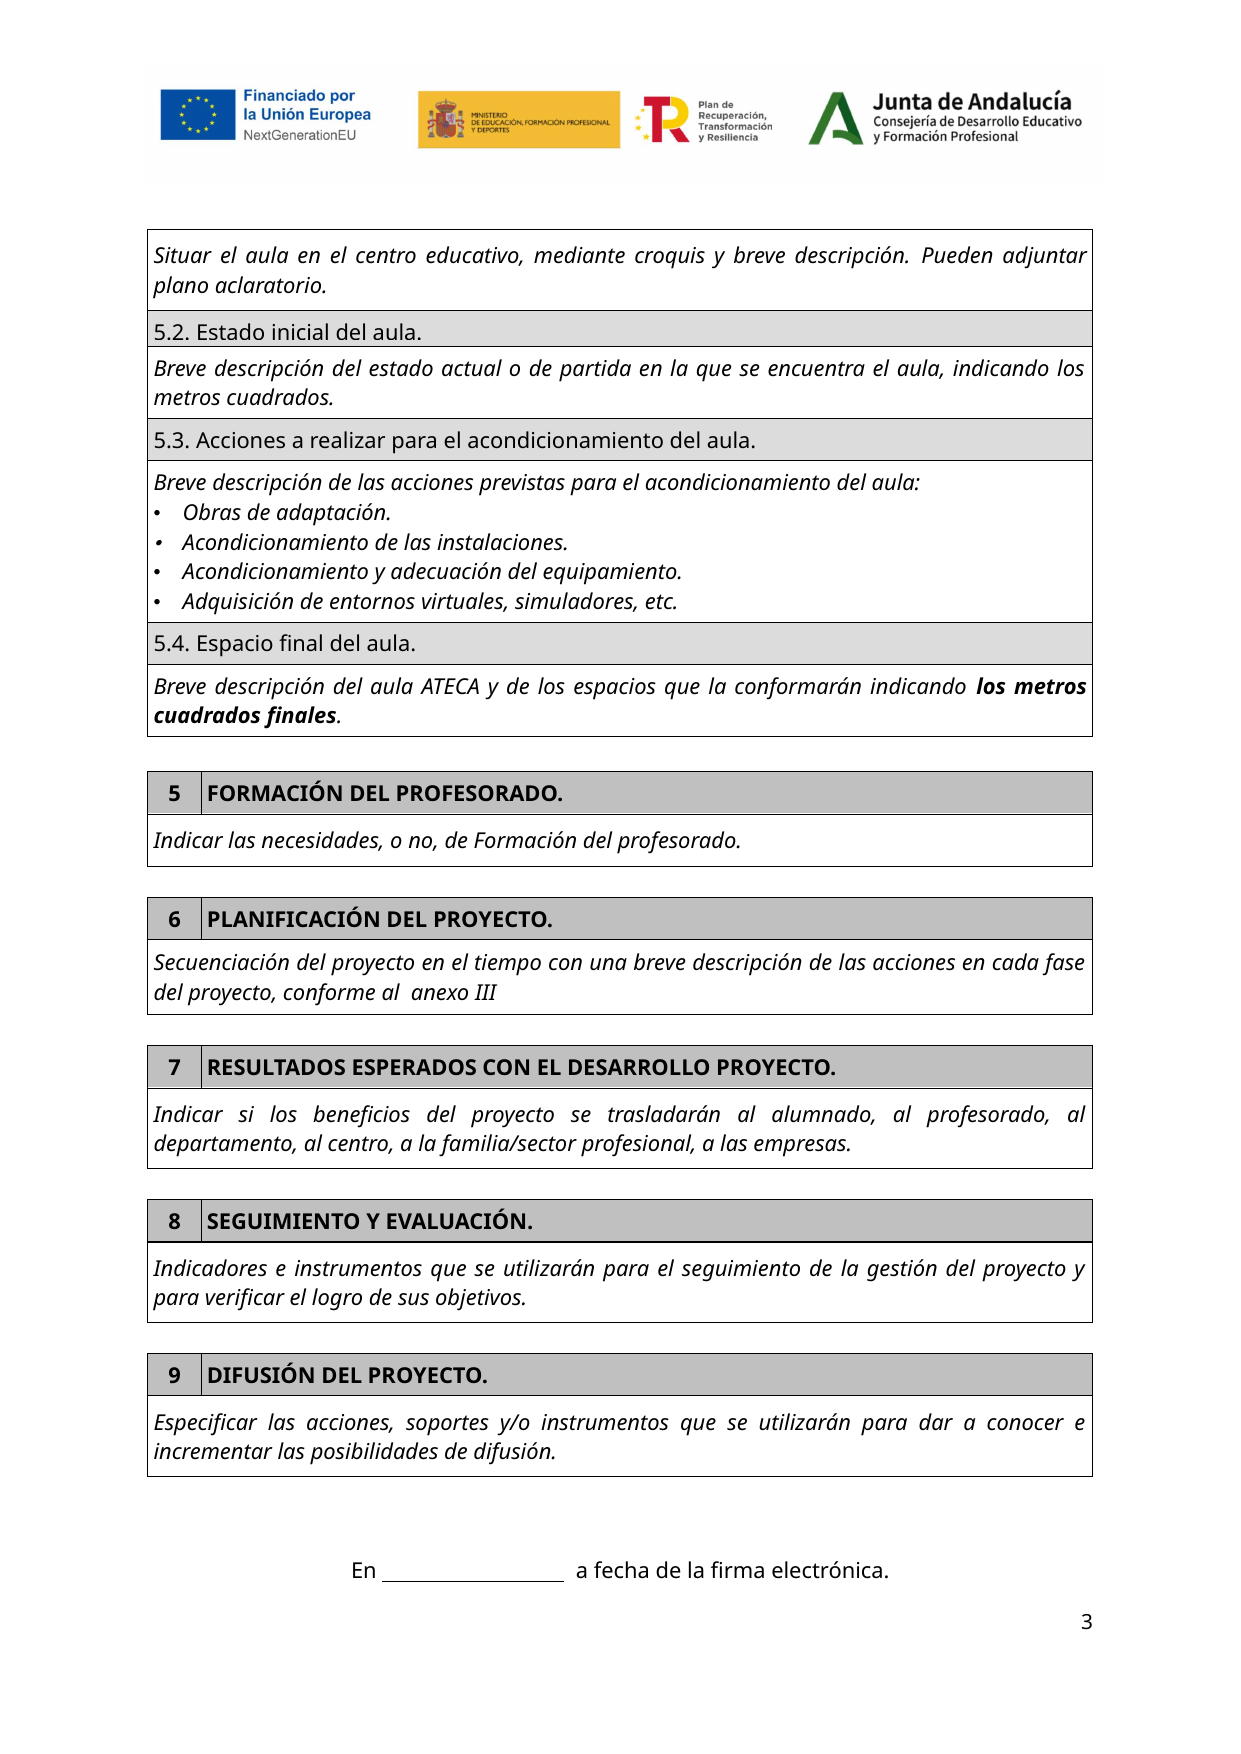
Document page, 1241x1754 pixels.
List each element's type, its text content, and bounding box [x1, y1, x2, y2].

table_cell Situar el aula en el centro educativo, mediante croquis y breve descripción. Pueden adjuntar plano aclaratorio. [148, 230, 1092, 310]
table_cell Breve descripción del estado actual o de partida en la que se encuentra el aula, indicando los metros cuadrados. [148, 347, 1092, 418]
table_cell Indicar las necesidades, o no, de Formación del profesorado. [148, 815, 1092, 866]
table_cell Secuenciación del proyecto en el tiempo con una breve descripción de las acciones en cada fase del proyecto, conforme al anexo III [148, 940, 1092, 1014]
text En a fecha de la firma electrónica. [148, 1556, 1093, 1585]
table_header 6 [148, 898, 201, 939]
table_cell Breve descripción de las acciones previstas para el acondicionamiento del aula: Obras de adaptación. Acondicionamiento de las instalaciones. Acondicionamiento y adecuación del equipamiento. Adquisición de entornos virtuales, simuladores, etc. [148, 461, 1092, 622]
table_header PLANIFICACIÓN DEL PROYECTO. [202, 898, 1092, 939]
table_header FORMACIÓN DEL PROFESORADO. [202, 772, 1092, 813]
table_header 7 [148, 1046, 201, 1087]
table_cell 5.2. Estado inicial del aula. [148, 311, 1092, 346]
table_cell 5.3. Acciones a realizar para el acondicionamiento del aula. [148, 419, 1092, 460]
table_cell Indicadores e instrumentos que se utilizarán para el seguimiento de la gestión del proyecto y para verificar el logro de sus objetivos. [148, 1243, 1092, 1322]
table_header 5 [148, 772, 201, 813]
table_cell Indicar si los beneficios del proyecto se trasladarán al alumnado, al profesorado, al departamento, al centro, a la familia/sector profesional, a las empresas. [148, 1089, 1092, 1168]
table_cell 5.4. Espacio final del aula. [148, 623, 1092, 664]
table_header SEGUIMIENTO Y EVALUACIÓN. [202, 1200, 1092, 1241]
table_header DIFUSIÓN DEL PROYECTO. [202, 1354, 1092, 1395]
picture [138, 58, 1107, 182]
table_header 9 [148, 1354, 201, 1395]
table_header 8 [148, 1200, 201, 1241]
table_header RESULTADOS ESPERADOS CON EL DESARROLLO PROYECTO. [202, 1046, 1092, 1087]
table_cell Especificar las acciones, soportes y/o instrumentos que se utilizarán para dar a conocer e incrementar las posibilidades de difusión. [148, 1396, 1092, 1476]
table_cell Breve descripción del aula ATECA y de los espacios que la conformarán indicando los metros cuadrados finales. [148, 665, 1092, 736]
